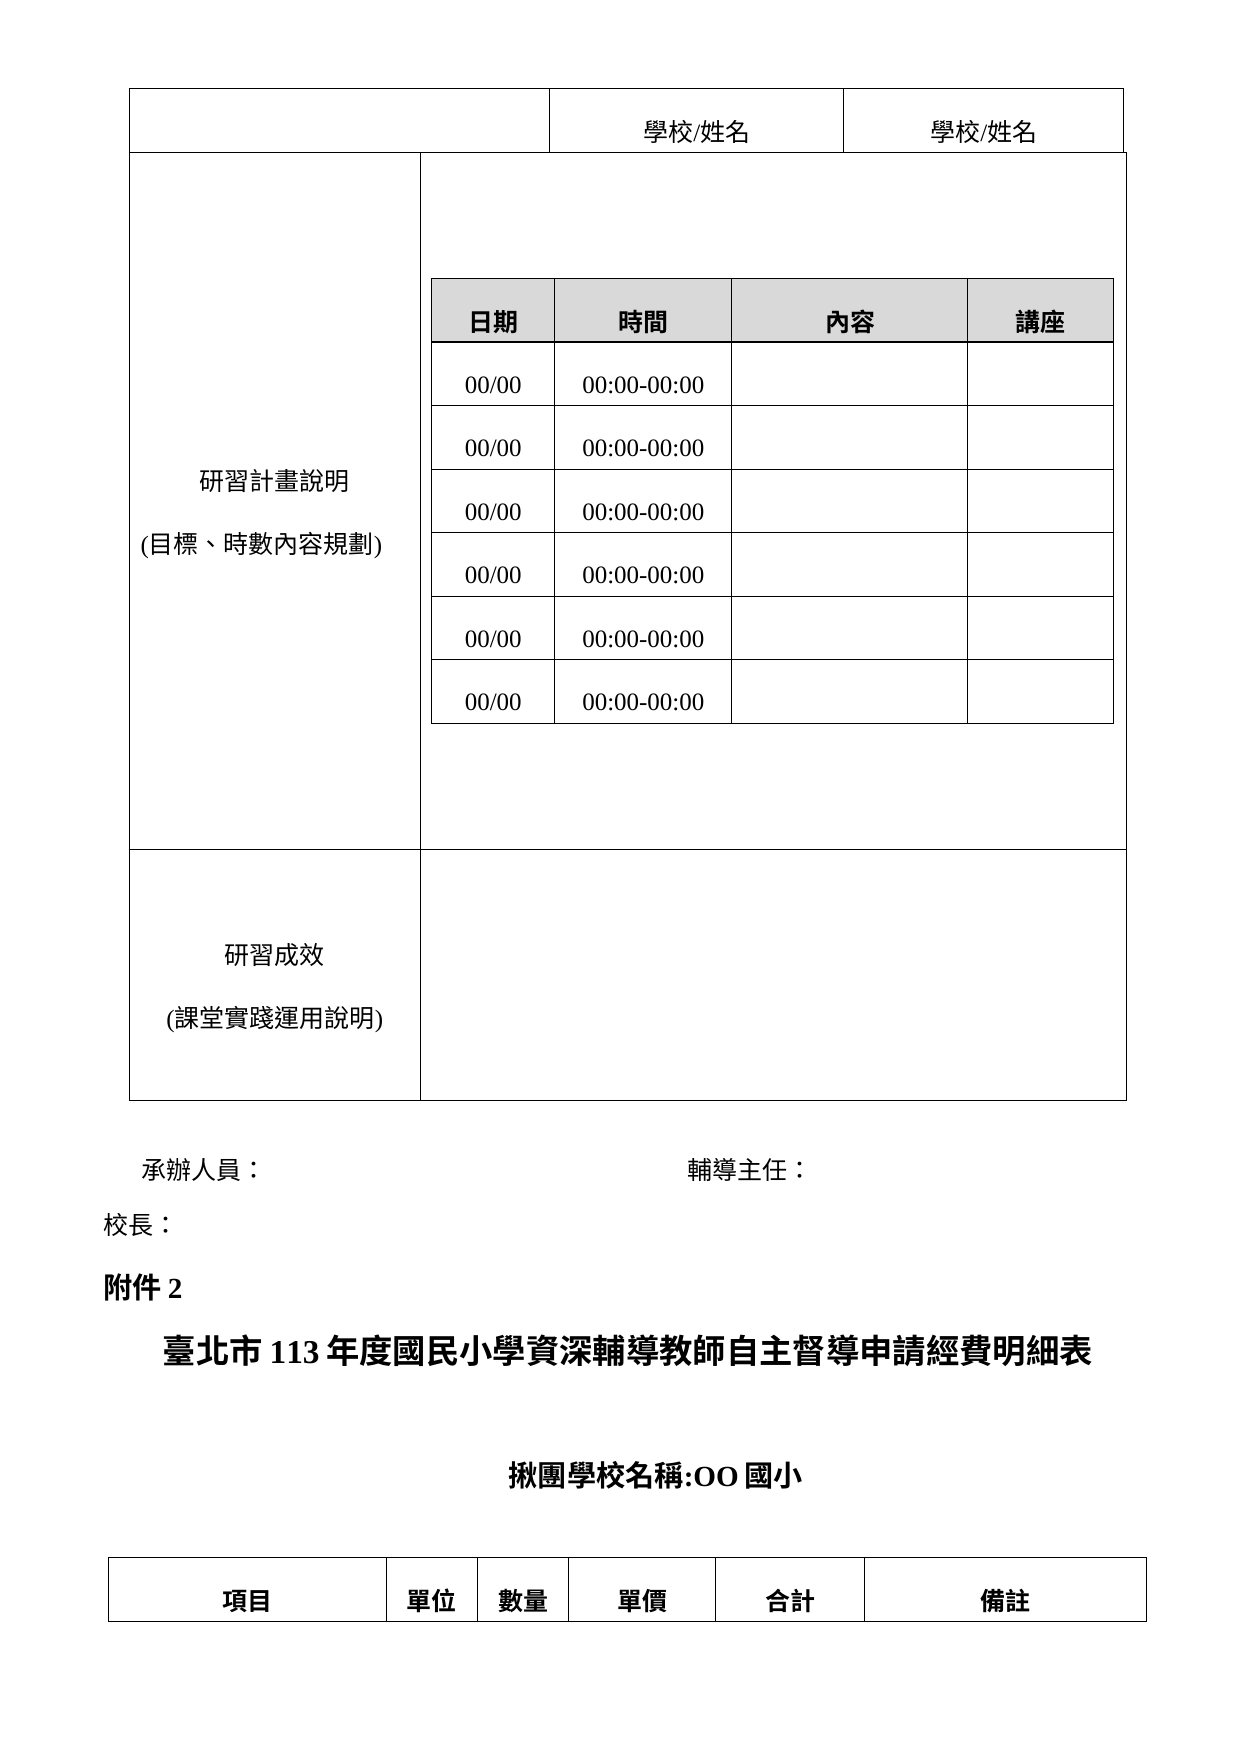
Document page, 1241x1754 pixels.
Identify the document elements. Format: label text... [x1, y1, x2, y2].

table_header 日期 [432, 279, 554, 341]
table_header 單位 [387, 1558, 477, 1621]
table_cell [968, 660, 1113, 723]
table_cell 00:00-00:00 [555, 343, 731, 405]
text 揪團學校名稱:OO國小 [159, 1432, 1152, 1494]
table_cell [968, 533, 1113, 596]
table_cell 00/00 [432, 343, 554, 405]
table_cell 00:00-00:00 [555, 470, 731, 532]
table_cell [732, 406, 967, 468]
table_cell [732, 597, 967, 659]
table_cell 00:00-00:00 [555, 533, 731, 596]
table_cell 研習計畫說明 (目標、時數內容規劃) [130, 153, 420, 849]
table_cell 00:00-00:00 [555, 660, 731, 723]
table_cell [968, 343, 1113, 405]
table_cell 00/00 [432, 597, 554, 659]
table_header 講座 [968, 279, 1113, 341]
table_header 合計 [716, 1558, 864, 1621]
table_cell 00:00-00:00 [555, 406, 731, 468]
table_cell 00/00 [432, 406, 554, 468]
text 承辦人員： 輔導主任： 校長： [103, 1119, 1152, 1244]
table_cell [732, 470, 967, 532]
table_header 單價 [569, 1558, 715, 1621]
table_cell [130, 89, 549, 152]
table_cell [421, 850, 1126, 1100]
table_cell [732, 343, 967, 405]
table_cell 00/00 [432, 533, 554, 596]
table_header 項目 [109, 1558, 386, 1621]
text 附件2 [103, 1244, 1152, 1307]
table_cell [732, 660, 967, 723]
table_cell 學校/姓名 [844, 89, 1123, 152]
table_cell [732, 533, 967, 596]
table_cell 研習成效 (課堂實踐運用說明) [130, 850, 420, 1100]
table_cell [421, 153, 1126, 849]
text 臺北市113年度國民小學資深輔導教師自主督導申請經費明細表 [103, 1307, 1152, 1369]
table_cell 00:00-00:00 [555, 597, 731, 659]
table_header 備註 [865, 1558, 1146, 1621]
table_header 時間 [555, 279, 731, 341]
table_cell [968, 406, 1113, 468]
table_cell 00/00 [432, 470, 554, 532]
table_cell 學校/姓名 [550, 89, 843, 152]
table_header 內容 [732, 279, 967, 341]
table_cell [968, 470, 1113, 532]
table_cell 00/00 [432, 660, 554, 723]
table_header 數量 [478, 1558, 568, 1621]
table_cell [968, 597, 1113, 659]
